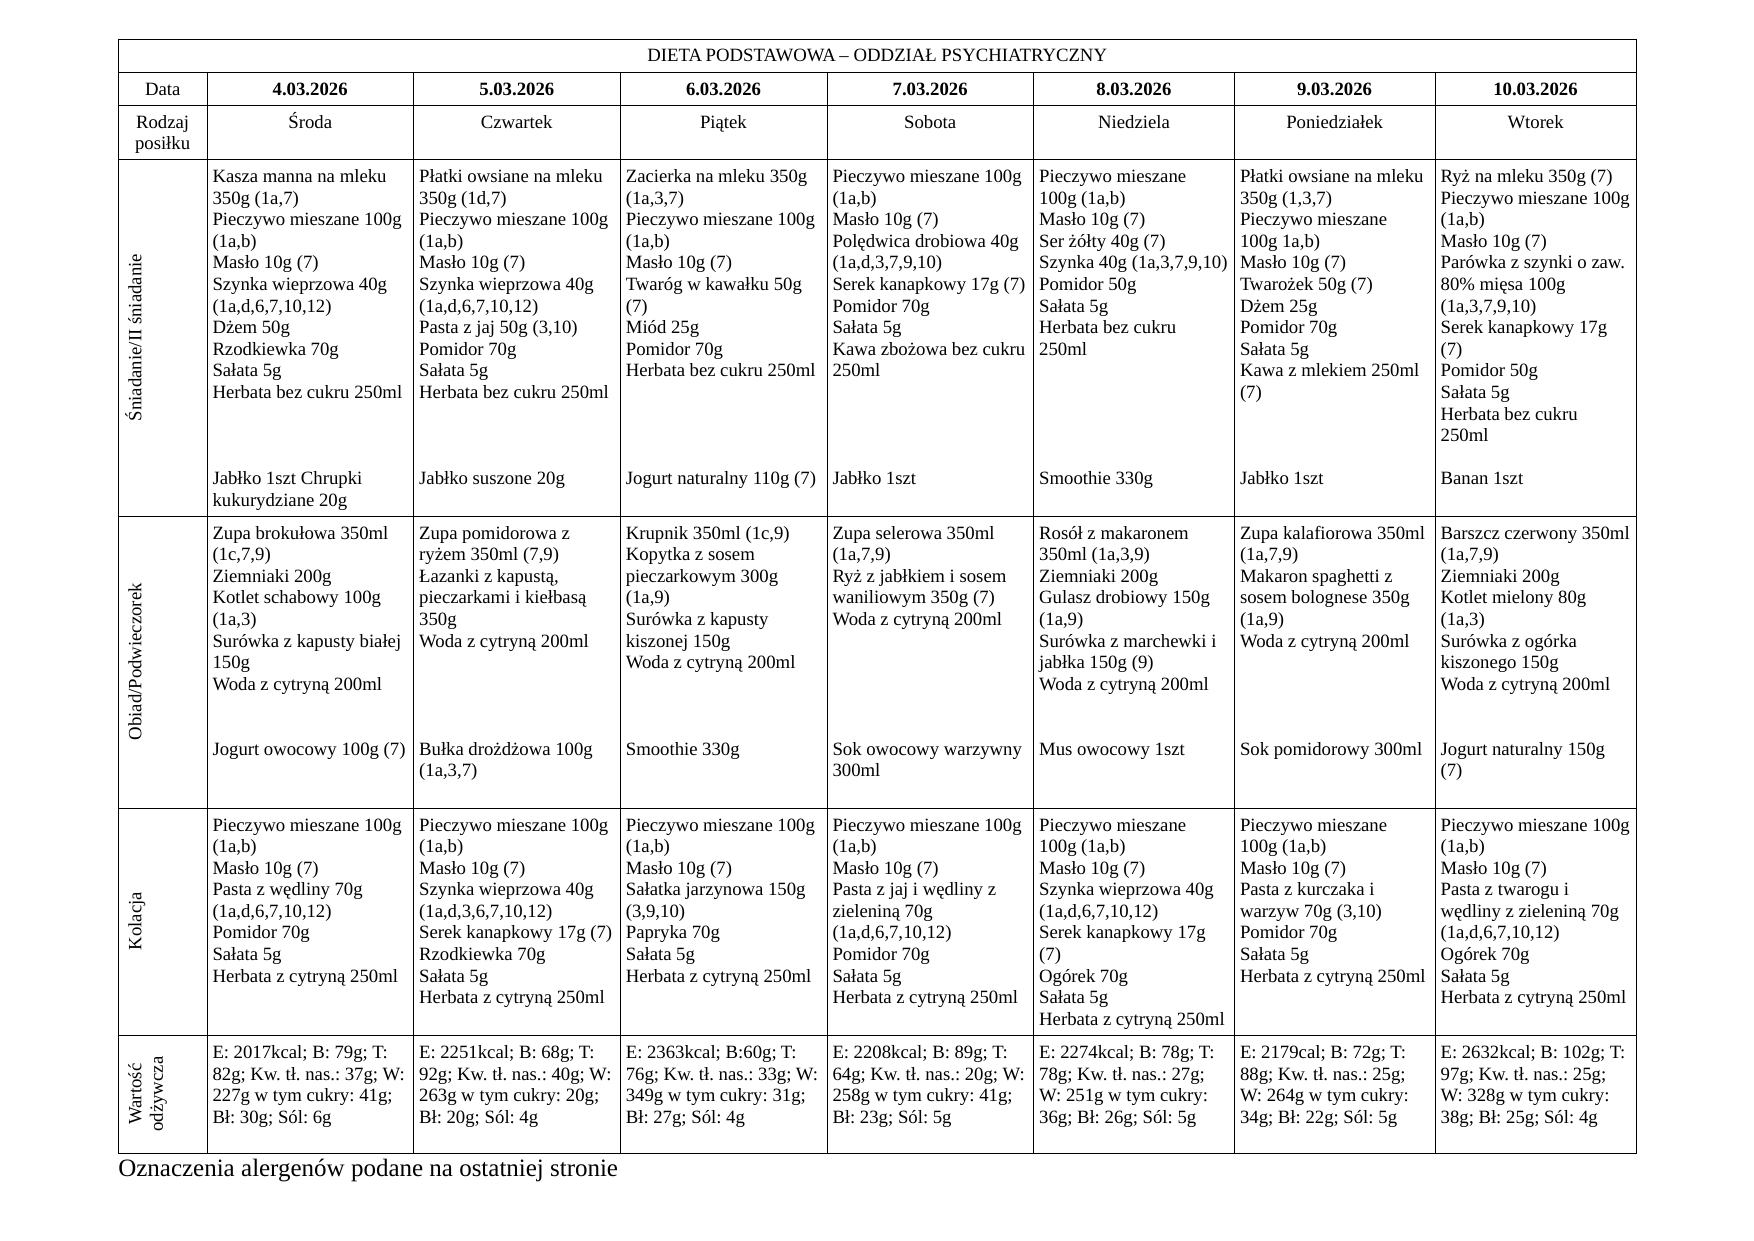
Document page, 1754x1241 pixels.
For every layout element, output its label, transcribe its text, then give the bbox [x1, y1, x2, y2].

table_cell Pieczywo mieszane 100g (1a,b) Masło 10g (7) Pasta z wędliny 70g (1a,d,6,7,10,12) Pomidor 70g Sałata 5g Herbata z cytryną 250ml [208, 809, 413, 1035]
text Oznaczenia alergenów podane na ostatniej stronie [118, 1154, 1636, 1182]
table_cell Ryż na mleku 350g (7) Pieczywo mieszane 100g (1a,b) Masło 10g (7) Parówka z szynki o zaw. 80% mięsa 100g (1a,3,7,9,10) Serek kanapkowy 17g (7) Pomidor 50g Sałata 5g Herbata bez cukru 250ml Banan 1szt [1436, 160, 1636, 516]
table_cell Kolacja [119, 809, 207, 1035]
table_cell Piątek [621, 106, 827, 159]
table_cell Wartość odżywcza [119, 1036, 207, 1153]
table_cell Sobota [828, 106, 1033, 159]
table_cell Pieczywo mieszane 100g (1a,b) Masło 10g (7) Szynka wieprzowa 40g (1a,d,6,7,10,12) Serek kanapkowy 17g (7) Ogórek 70g Sałata 5g Herbata z cytryną 250ml [1034, 809, 1234, 1035]
table_cell Płatki owsiane na mleku 350g (1,3,7) Pieczywo mieszane 100g 1a,b) Masło 10g (7) Twarożek 50g (7) Dżem 25g Pomidor 70g Sałata 5g Kawa z mlekiem 250ml (7) Jabłko 1szt [1235, 160, 1435, 516]
table_cell 8.03.2026 [1034, 73, 1234, 105]
table_cell Pieczywo mieszane 100g (1a,b) Masło 10g (7) Ser żółty 40g (7) Szynka 40g (1a,3,7,9,10) Pomidor 50g Sałata 5g Herbata bez cukru 250ml Smoothie 330g [1034, 160, 1234, 516]
table_cell E: 2208kcal; B: 89g; T: 64g; Kw. tł. nas.: 20g; W: 258g w tym cukry: 41g; Bł: 23g; Sól: 5g [828, 1036, 1033, 1153]
table_cell E: 2017kcal; B: 79g; T: 82g; Kw. tł. nas.: 37g; W: 227g w tym cukry: 41g; Bł: 30g; Sól: 6g [208, 1036, 413, 1153]
table_cell 6.03.2026 [621, 73, 827, 105]
table_cell 4.03.2026 [208, 73, 413, 105]
table_cell Pieczywo mieszane 100g (1a,b) Masło 10g (7) Pasta z jaj i wędliny z zieleniną 70g (1a,d,6,7,10,12) Pomidor 70g Sałata 5g Herbata z cytryną 250ml [828, 809, 1033, 1035]
table_cell Pieczywo mieszane 100g (1a,b) Masło 10g (7) Sałatka jarzynowa 150g (3,9,10) Papryka 70g Sałata 5g Herbata z cytryną 250ml [621, 809, 827, 1035]
table_cell Płatki owsiane na mleku 350g (1d,7) Pieczywo mieszane 100g (1a,b) Masło 10g (7) Szynka wieprzowa 40g (1a,d,6,7,10,12) Pasta z jaj 50g (3,10) Pomidor 70g Sałata 5g Herbata bez cukru 250ml Jabłko suszone 20g [414, 160, 620, 516]
table_cell Śniadanie/II śniadanie [119, 160, 207, 516]
table_cell 10.03.2026 [1436, 73, 1636, 105]
table_cell E: 2363kcal; B:60g; T: 76g; Kw. tł. nas.: 33g; W: 349g w tym cukry: 31g; Bł: 27g; Sól: 4g [621, 1036, 827, 1153]
table_cell Krupnik 350ml (1c,9) Kopytka z sosem pieczarkowym 300g (1a,9) Surówka z kapusty kiszonej 150g Woda z cytryną 200ml Smoothie 330g [621, 517, 827, 808]
table_cell Niedziela [1034, 106, 1234, 159]
table_cell Pieczywo mieszane 100g (1a,b) Masło 10g (7) Pasta z kurczaka i warzyw 70g (3,10) Pomidor 70g Sałata 5g Herbata z cytryną 250ml [1235, 809, 1435, 1035]
table_cell Zupa selerowa 350ml (1a,7,9) Ryż z jabłkiem i sosem waniliowym 350g (7) Woda z cytryną 200ml Sok owocowy warzywny 300ml [828, 517, 1033, 808]
table_cell Data [119, 73, 207, 105]
table_cell Czwartek [414, 106, 620, 159]
table_cell Kasza manna na mleku 350g (1a,7) Pieczywo mieszane 100g (1a,b) Masło 10g (7) Szynka wieprzowa 40g (1a,d,6,7,10,12) Dżem 50g Rzodkiewka 70g Sałata 5g Herbata bez cukru 250ml Jabłko 1szt Chrupki kukurydziane 20g [208, 160, 413, 516]
table_header DIETA PODSTAWOWA – ODDZIAŁ PSYCHIATRYCZNY [119, 40, 1636, 72]
table_cell Rodzaj posiłku [119, 106, 207, 159]
table_cell Obiad/Podwieczorek [119, 517, 207, 808]
table_cell E: 2251kcal; B: 68g; T: 92g; Kw. tł. nas.: 40g; W: 263g w tym cukry: 20g; Bł: 20g; Sól: 4g [414, 1036, 620, 1153]
table_cell E: 2632kcal; B: 102g; T: 97g; Kw. tł. nas.: 25g; W: 328g w tym cukry: 38g; Bł: 25g; Sól: 4g [1436, 1036, 1636, 1153]
table_cell Wtorek [1436, 106, 1636, 159]
table_cell Zacierka na mleku 350g (1a,3,7) Pieczywo mieszane 100g (1a,b) Masło 10g (7) Twaróg w kawałku 50g (7) Miód 25g Pomidor 70g Herbata bez cukru 250ml Jogurt naturalny 110g (7) [621, 160, 827, 516]
table_cell E: 2179cal; B: 72g; T: 88g; Kw. tł. nas.: 25g; W: 264g w tym cukry: 34g; Bł: 22g; Sól: 5g [1235, 1036, 1435, 1153]
table_cell Rosół z makaronem 350ml (1a,3,9) Ziemniaki 200g Gulasz drobiowy 150g (1a,9) Surówka z marchewki i jabłka 150g (9) Woda z cytryną 200ml Mus owocowy 1szt [1034, 517, 1234, 808]
table_cell 5.03.2026 [414, 73, 620, 105]
table_cell Środa [208, 106, 413, 159]
table_cell Pieczywo mieszane 100g (1a,b) Masło 10g (7) Pasta z twarogu i wędliny z zieleniną 70g (1a,d,6,7,10,12) Ogórek 70g Sałata 5g Herbata z cytryną 250ml [1436, 809, 1636, 1035]
table_cell Poniedziałek [1235, 106, 1435, 159]
table_cell Zupa brokułowa 350ml (1c,7,9) Ziemniaki 200g Kotlet schabowy 100g (1a,3) Surówka z kapusty białej 150g Woda z cytryną 200ml Jogurt owocowy 100g (7) [208, 517, 413, 808]
table_cell 9.03.2026 [1235, 73, 1435, 105]
table_cell Zupa pomidorowa z ryżem 350ml (7,9) Łazanki z kapustą, pieczarkami i kiełbasą 350g Woda z cytryną 200ml Bułka drożdżowa 100g (1a,3,7) [414, 517, 620, 808]
table_cell Pieczywo mieszane 100g (1a,b) Masło 10g (7) Polędwica drobiowa 40g (1a,d,3,7,9,10) Serek kanapkowy 17g (7) Pomidor 70g Sałata 5g Kawa zbożowa bez cukru 250ml Jabłko 1szt [828, 160, 1033, 516]
table_cell Zupa kalafiorowa 350ml (1a,7,9) Makaron spaghetti z sosem bolognese 350g (1a,9) Woda z cytryną 200ml Sok pomidorowy 300ml [1235, 517, 1435, 808]
table_cell Barszcz czerwony 350ml (1a,7,9) Ziemniaki 200g Kotlet mielony 80g (1a,3) Surówka z ogórka kiszonego 150g Woda z cytryną 200ml Jogurt naturalny 150g (7) [1436, 517, 1636, 808]
table_cell 7.03.2026 [828, 73, 1033, 105]
table_cell Pieczywo mieszane 100g (1a,b) Masło 10g (7) Szynka wieprzowa 40g (1a,d,3,6,7,10,12) Serek kanapkowy 17g (7) Rzodkiewka 70g Sałata 5g Herbata z cytryną 250ml [414, 809, 620, 1035]
table_cell E: 2274kcal; B: 78g; T: 78g; Kw. tł. nas.: 27g; W: 251g w tym cukry: 36g; Bł: 26g; Sól: 5g [1034, 1036, 1234, 1153]
